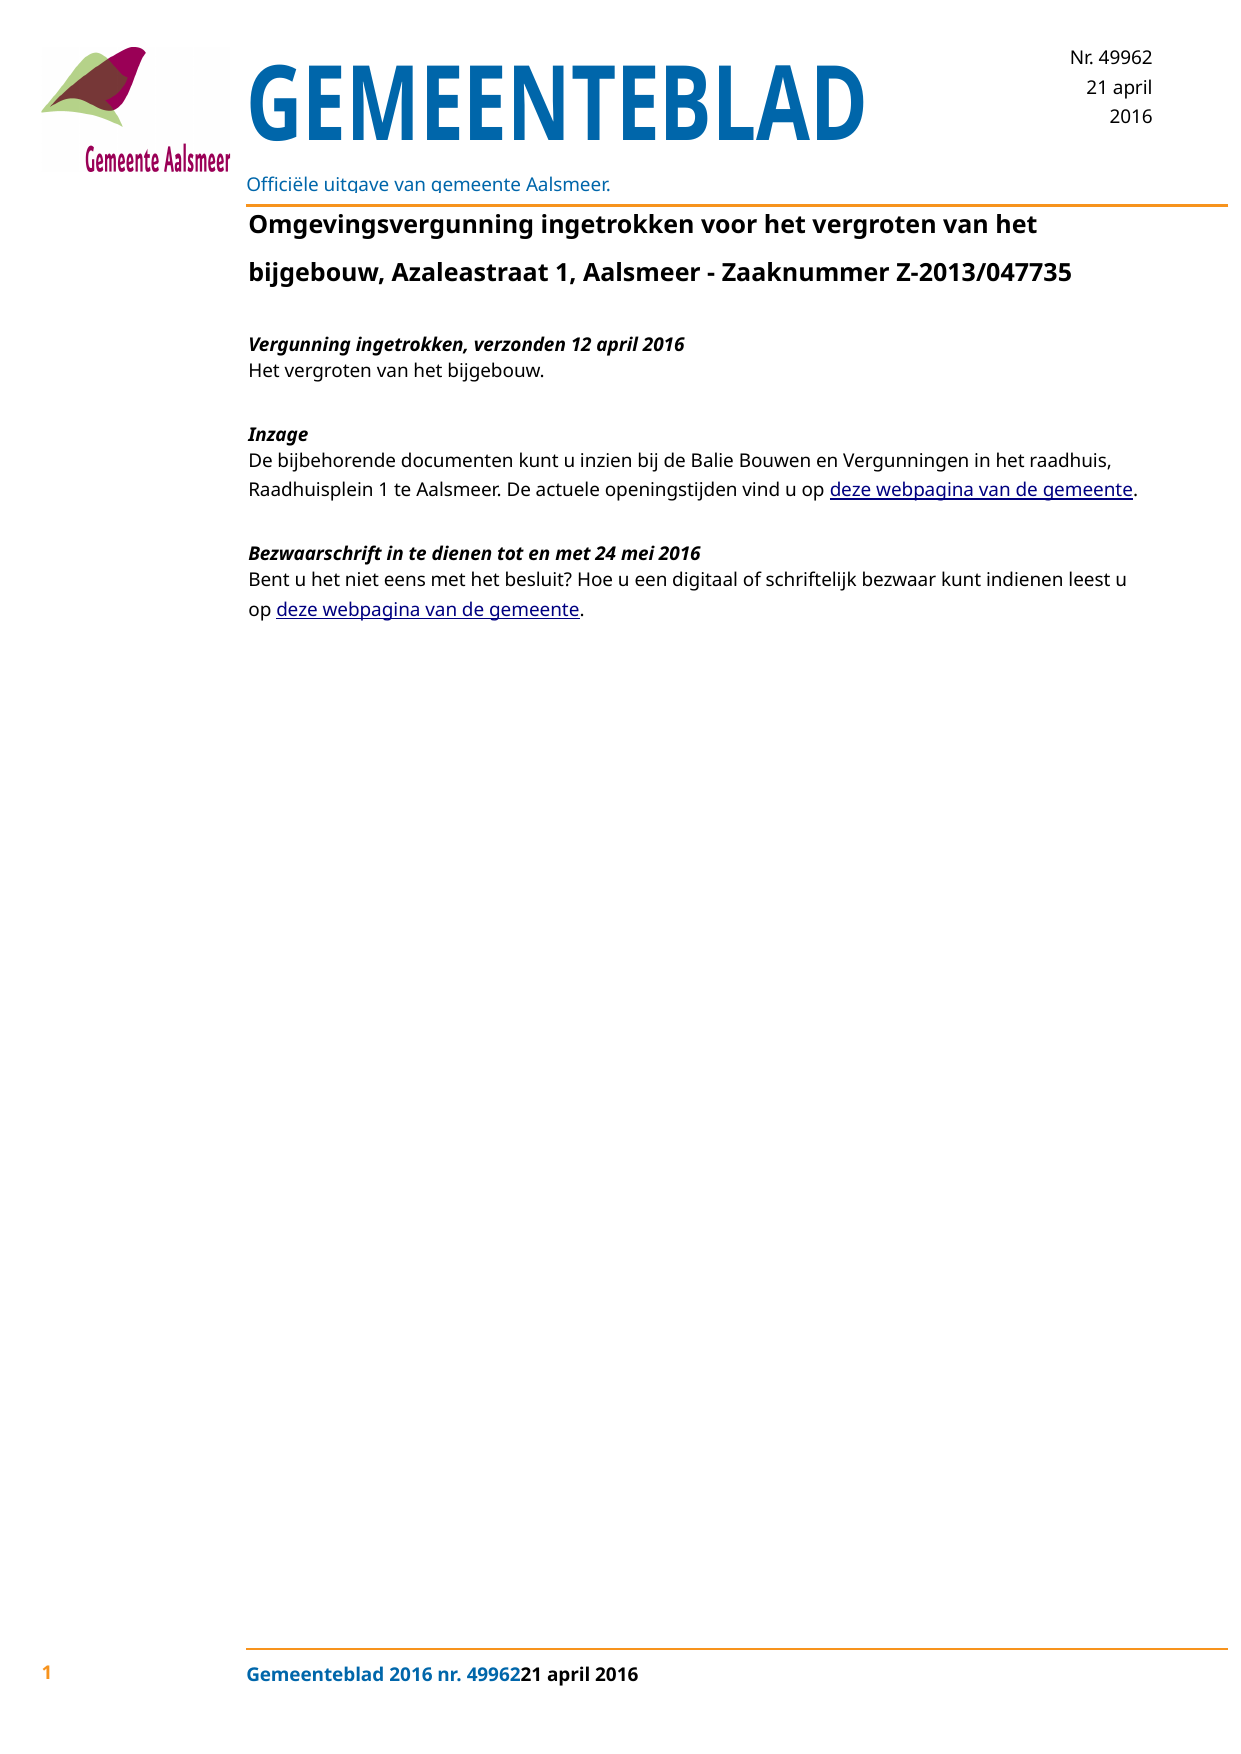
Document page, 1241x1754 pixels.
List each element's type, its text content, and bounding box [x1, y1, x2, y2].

text Vergunning ingetrokken, verzonden 12 april 2016 [248, 331, 1152, 357]
text Bent u het niet eens met het besluit? Hoe u een digitaal of schriftelijk bezwaar kunt indienen leest u op deze webpagina van de gemeente. [248, 566, 1152, 621]
text De bijbehorende documenten kunt u inzien bij de Balie Bouwen en Vergunningen in het raadhuis, Raadhuisplein 1 te Aalsmeer. De actuele openingstijden vind u op deze webpagina van de gemeente. [248, 447, 1152, 502]
picture [41, 47, 231, 172]
text Bezwaarschrift in te dienen tot en met 24 mei 2016 [248, 540, 1152, 566]
text Het vergroten van het bijgebouw. [248, 357, 1152, 383]
text Omgevingsvergunning ingetrokken voor het vergroten van het bijgebouw, Azaleastraat 1, Aalsmeer - Zaaknummer Z-2013/047735 [248, 207, 1152, 288]
text Inzage [248, 421, 1152, 447]
